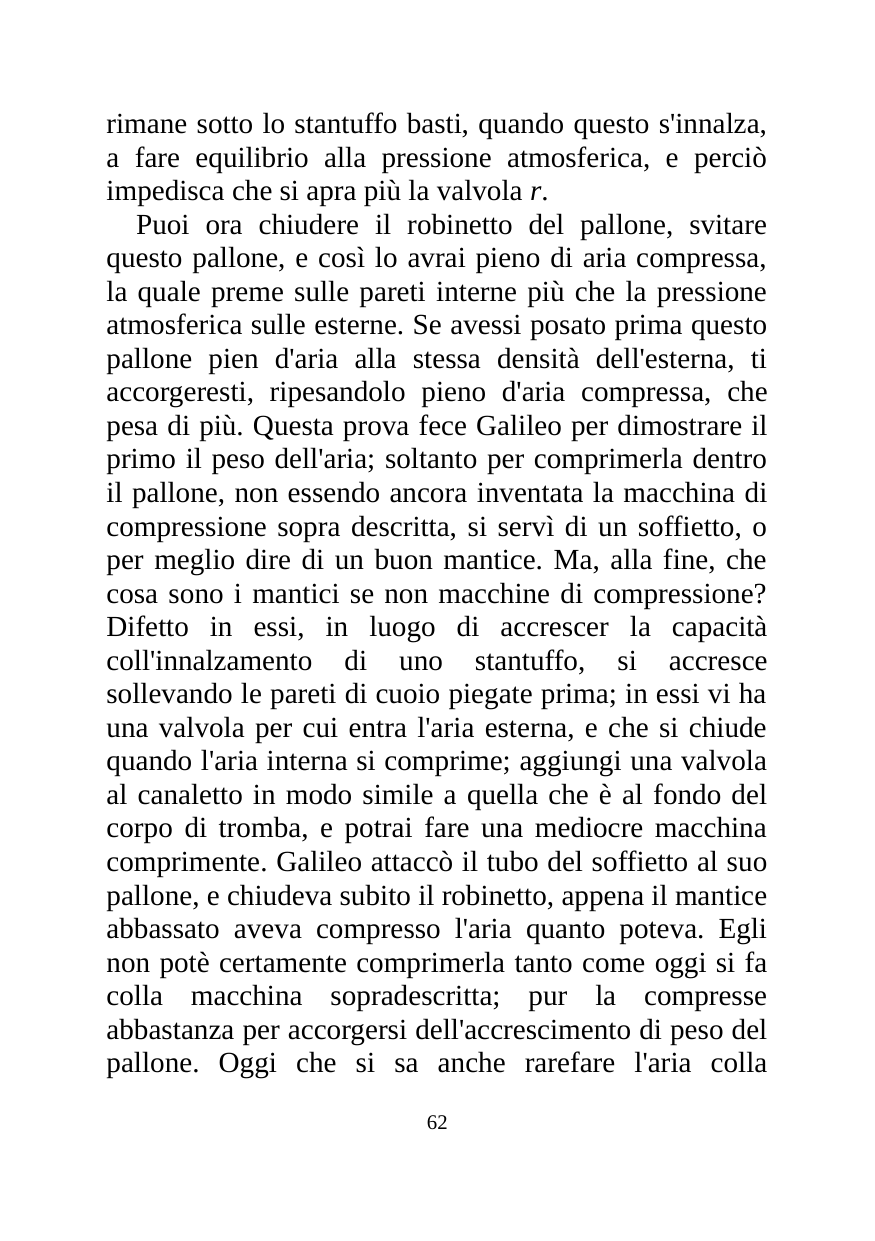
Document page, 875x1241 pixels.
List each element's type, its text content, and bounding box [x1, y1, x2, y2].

text Puoi ora chiudere il robinetto del pallone, svitare questo pallone, e così lo avrai pieno di aria compressa, la quale preme sulle pareti interne più che la pressione atmosferica sulle esterne. Se avessi posato prima questo pallone pien d'aria alla stessa densità dell'esterna, ti accorgeresti, ripesandolo pieno d'aria compressa, che pesa di più. Questa prova fece Galileo per dimostrare il primo il peso dell'aria; soltanto per comprimerla dentro il pallone, non essendo ancora inventata la macchina di compressione sopra descritta, si servì di un soffietto, o per meglio dire di un buon mantice. Ma, alla fine, che cosa sono i mantici se non macchine di compressione? Difetto in essi, in luogo di accrescer la capacità coll'innalzamento di uno stantuffo, si accresce sollevando le pareti di cuoio piegate prima; in essi vi ha una valvola per cui entra l'aria esterna, e che si chiude quando l'aria interna si comprime; aggiungi una valvola al canaletto in modo simile a quella che è al fondo del corpo di tromba, e potrai fare una mediocre macchina comprimente. Galileo attaccò il tubo del soffietto al suo pallone, e chiudeva subito il robinetto, appena il mantice abbassato aveva compresso l'aria quanto poteva. Egli non potè certamente comprimerla tanto come oggi si fa colla macchina sopradescritta; pur la compresse abbastanza per accorgersi dell'accrescimento di peso del pallone. Oggi che si sa anche rarefare l'aria colla [106, 207, 768, 1079]
text rimane sotto lo stantuffo basti, quando questo s'innalza, a fare equilibrio alla pressione atmosferica, e perciò impedisca che si apra più la valvola r. [106, 106, 768, 207]
